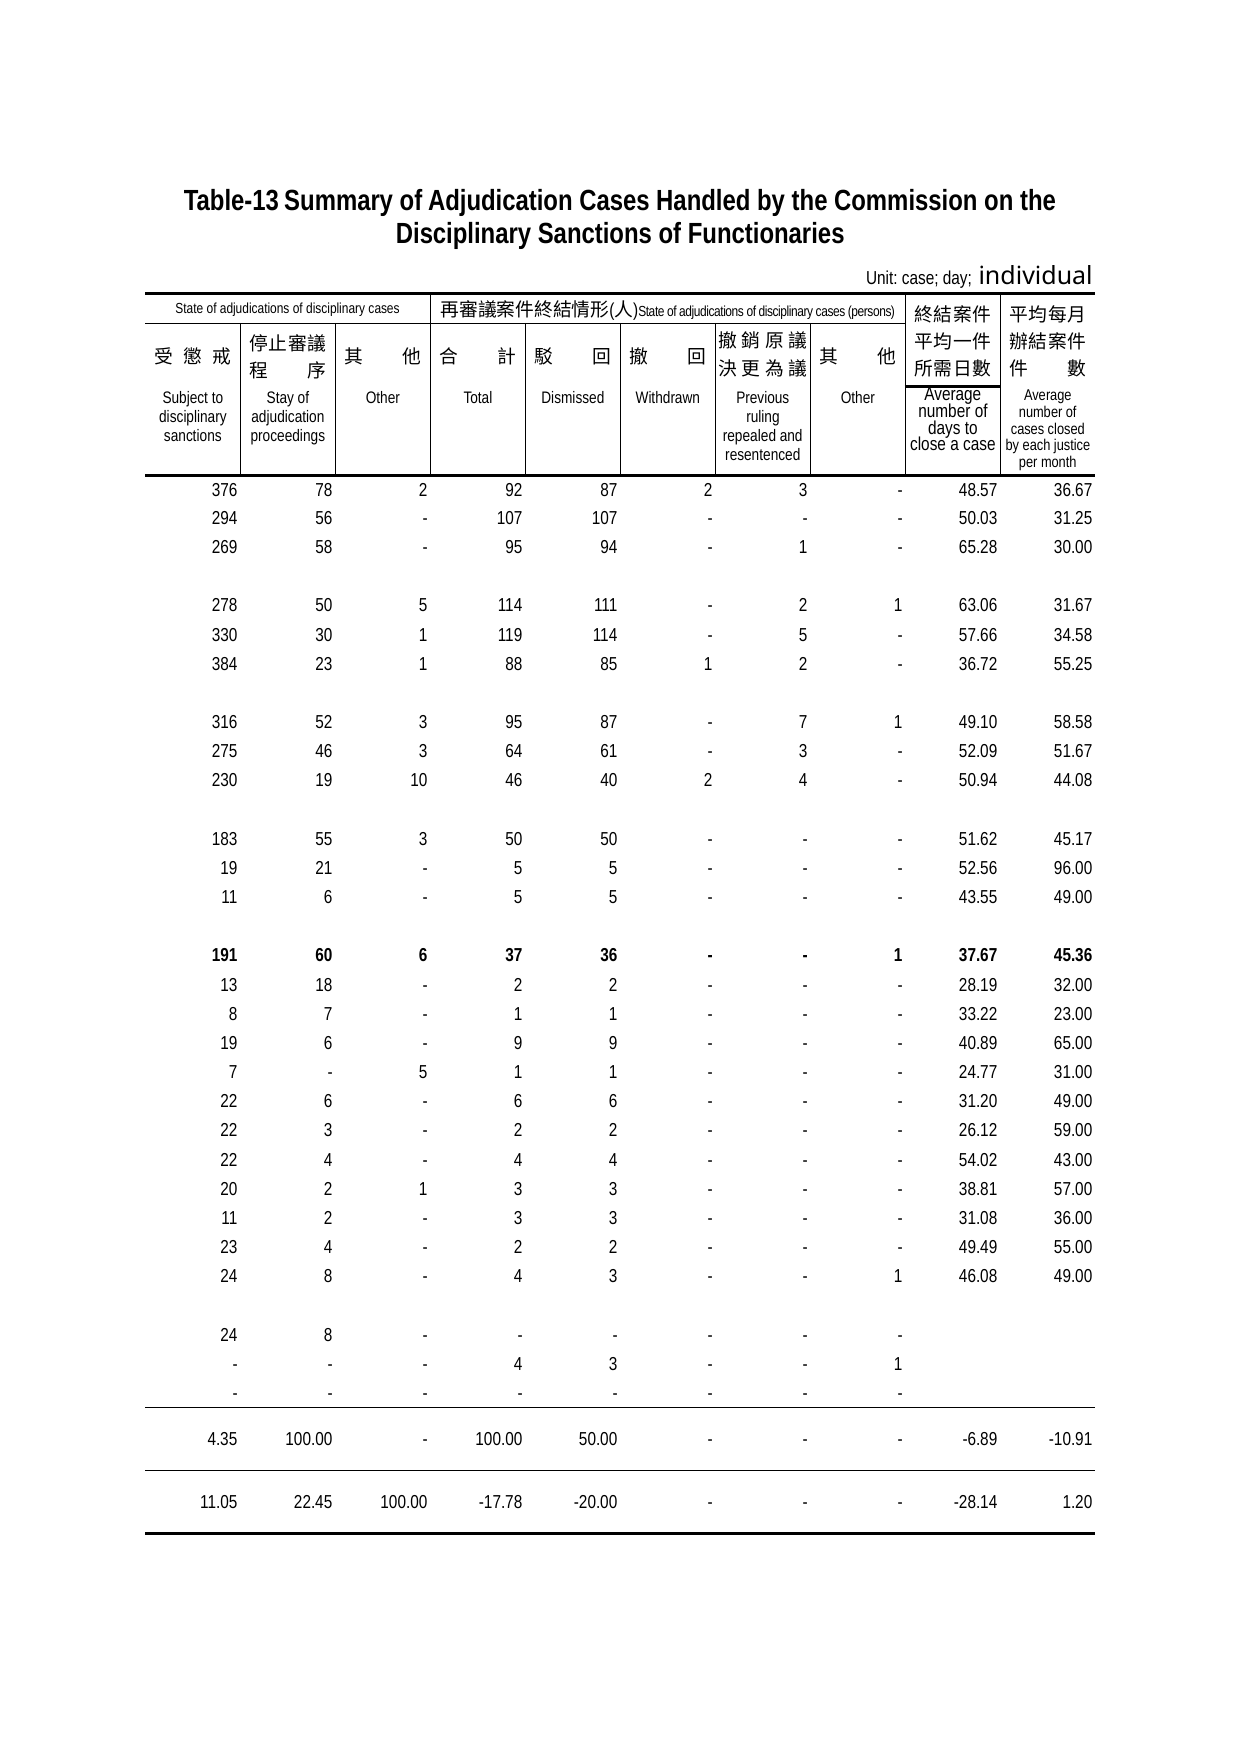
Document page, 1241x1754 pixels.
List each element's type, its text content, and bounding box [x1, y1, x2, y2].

table_cell 92 [430, 477, 525, 503]
table_cell - [335, 1145, 430, 1174]
table_cell 114 [525, 620, 620, 649]
table_cell - [810, 1320, 905, 1349]
table_cell - [810, 1174, 905, 1203]
table_cell 6 [240, 882, 335, 911]
table_cell - [620, 736, 715, 766]
table_cell 3 [430, 1203, 525, 1232]
table_cell 50.94 [905, 766, 1000, 795]
table_cell - [810, 1232, 905, 1261]
table_cell Dismissed [526, 385, 620, 474]
table_cell [1000, 911, 1095, 941]
table_cell 278 [145, 591, 240, 620]
text Table-13 Summary of Adjudication Cases Handled by the Commission on the Disciplinary Sanctions of Functionaries [148, 183, 1092, 250]
table_cell 31.00 [1000, 1057, 1095, 1086]
table_cell 5 [430, 853, 525, 882]
table_cell 7 [715, 707, 810, 736]
table_cell 50 [525, 824, 620, 853]
table_cell 3 [335, 824, 430, 853]
table_cell 21 [240, 853, 335, 882]
table_cell 63.06 [905, 591, 1000, 620]
table_cell 2 [240, 1174, 335, 1203]
table_cell 1 [525, 1057, 620, 1086]
table_cell [810, 795, 905, 824]
table_cell [335, 911, 430, 941]
table_cell - [810, 882, 905, 911]
table_cell - [335, 882, 430, 911]
table_cell 37 [430, 941, 525, 970]
table_cell 2 [430, 1116, 525, 1145]
table_cell - [145, 1349, 240, 1378]
table_cell 1 [525, 999, 620, 1028]
table_cell 43.00 [1000, 1145, 1095, 1174]
table_cell - [335, 970, 430, 999]
table_cell - [620, 1320, 715, 1349]
table_cell 8 [240, 1261, 335, 1291]
table_cell 2 [430, 1232, 525, 1261]
table_cell 55.25 [1000, 649, 1095, 678]
table_cell [905, 1378, 1000, 1407]
table_cell [335, 1291, 430, 1320]
table_cell 8 [240, 1320, 335, 1349]
table_cell - [525, 1320, 620, 1349]
table_cell 45.17 [1000, 824, 1095, 853]
table_cell 1 [810, 1261, 905, 1291]
table_cell 58 [240, 532, 335, 561]
table_cell [430, 1291, 525, 1320]
table_cell - [810, 1116, 905, 1145]
table_cell 87 [525, 707, 620, 736]
table_cell 3 [715, 736, 810, 766]
table_cell [525, 561, 620, 591]
table_cell - [335, 1320, 430, 1349]
table_cell 11 [145, 882, 240, 911]
table_cell - [810, 1471, 905, 1532]
table_cell 11.05 [145, 1471, 240, 1532]
table_cell - [620, 882, 715, 911]
table_cell - [715, 1320, 810, 1349]
table_cell 65.00 [1000, 1028, 1095, 1057]
table_header 平均每月辦結案件件數 [1001, 295, 1095, 385]
table_cell 19 [145, 1028, 240, 1057]
table_cell 1 [810, 707, 905, 736]
table_cell [810, 561, 905, 591]
table_cell 其他 [811, 324, 905, 385]
table_cell 61 [525, 736, 620, 766]
table_cell - [715, 1349, 810, 1378]
table_cell 1.20 [1000, 1471, 1095, 1532]
table_cell 49.00 [1000, 882, 1095, 911]
table_cell - [715, 824, 810, 853]
table_cell 5 [335, 591, 430, 620]
table_header 再審議案件終結情形(人)State of adjudications of disciplinary cases (persons) [431, 295, 905, 323]
table_cell 3 [525, 1261, 620, 1291]
table_cell Previous ruling repealed and resentenced [716, 385, 810, 474]
table_cell - [620, 707, 715, 736]
table_cell 100.00 [430, 1408, 525, 1470]
table_cell 1 [810, 591, 905, 620]
table_cell 6 [525, 1086, 620, 1116]
table_cell 3 [430, 1174, 525, 1203]
table_cell - [715, 1145, 810, 1174]
table_cell - [810, 1378, 905, 1407]
table_header State of adjudications of disciplinary cases [145, 295, 430, 323]
table_cell - [335, 1408, 430, 1470]
table_cell 23.00 [1000, 999, 1095, 1028]
table_cell - [715, 999, 810, 1028]
table_cell 100.00 [335, 1471, 430, 1532]
table_cell 2 [335, 477, 430, 503]
table_cell - [240, 1057, 335, 1086]
table_cell 24.77 [905, 1057, 1000, 1086]
table_cell 114 [430, 591, 525, 620]
table_cell - [810, 766, 905, 795]
table_cell [145, 795, 240, 824]
table_cell [240, 795, 335, 824]
table_cell [335, 678, 430, 707]
table_cell - [335, 1086, 430, 1116]
table_cell 5 [715, 620, 810, 649]
table_cell - [810, 999, 905, 1028]
table_cell -10.91 [1000, 1408, 1095, 1470]
table_cell [905, 678, 1000, 707]
table_cell 2 [620, 766, 715, 795]
table_cell 2 [620, 477, 715, 503]
table_cell - [715, 1057, 810, 1086]
table_cell - [620, 941, 715, 970]
table_cell 7 [145, 1057, 240, 1086]
table_cell - [715, 941, 810, 970]
table_cell 23 [240, 649, 335, 678]
table_cell 51.67 [1000, 736, 1095, 766]
table_cell - [715, 503, 810, 532]
table_cell 4 [240, 1145, 335, 1174]
table_cell - [620, 1057, 715, 1086]
table_cell 49.00 [1000, 1261, 1095, 1291]
table_cell 19 [145, 853, 240, 882]
table_cell 275 [145, 736, 240, 766]
table_cell [145, 1291, 240, 1320]
table_cell - [620, 1116, 715, 1145]
table_cell 46.08 [905, 1261, 1000, 1291]
table_cell - [810, 503, 905, 532]
table_cell [240, 678, 335, 707]
table_cell 49.00 [1000, 1086, 1095, 1116]
table_cell 3 [335, 736, 430, 766]
table_cell 44.08 [1000, 766, 1095, 795]
table_cell 5 [335, 1057, 430, 1086]
table_cell [1000, 678, 1095, 707]
table_cell 2 [525, 1232, 620, 1261]
table_cell [525, 678, 620, 707]
table_cell 13 [145, 970, 240, 999]
table_cell 3 [525, 1174, 620, 1203]
table_cell -6.89 [905, 1408, 1000, 1470]
table_cell - [715, 1086, 810, 1116]
table_cell 40.89 [905, 1028, 1000, 1057]
table_cell 9 [525, 1028, 620, 1057]
table_cell -17.78 [430, 1471, 525, 1532]
table_cell 11 [145, 1203, 240, 1232]
table_cell [620, 1291, 715, 1320]
table_cell 65.28 [905, 532, 1000, 561]
table_cell 31.20 [905, 1086, 1000, 1116]
table_cell 1 [810, 1349, 905, 1378]
table_cell [905, 1291, 1000, 1320]
table_cell 88 [430, 649, 525, 678]
table_cell [145, 911, 240, 941]
table_cell 94 [525, 532, 620, 561]
table_cell - [430, 1320, 525, 1349]
table_cell 37.67 [905, 941, 1000, 970]
table_cell - [620, 1349, 715, 1378]
table_cell [1000, 1349, 1095, 1378]
table_cell 3 [240, 1116, 335, 1145]
table_cell [905, 1320, 1000, 1349]
table_cell 191 [145, 941, 240, 970]
table_cell Other [811, 385, 905, 474]
table_cell [810, 911, 905, 941]
table_cell 107 [430, 503, 525, 532]
table_cell 55 [240, 824, 335, 853]
table_cell [430, 561, 525, 591]
table_cell 52.09 [905, 736, 1000, 766]
table_cell 49.10 [905, 707, 1000, 736]
table_cell 7 [240, 999, 335, 1028]
table_cell 269 [145, 532, 240, 561]
table_cell - [715, 1203, 810, 1232]
table_cell 36.67 [1000, 477, 1095, 503]
table_cell - [810, 1057, 905, 1086]
table_cell 4.35 [145, 1408, 240, 1470]
table_cell [620, 678, 715, 707]
table_cell - [620, 1086, 715, 1116]
table_cell 1 [810, 941, 905, 970]
table_cell 96.00 [1000, 853, 1095, 882]
table_cell 50.03 [905, 503, 1000, 532]
table_cell 31.08 [905, 1203, 1000, 1232]
table_cell 54.02 [905, 1145, 1000, 1174]
table_cell [620, 911, 715, 941]
table_cell 9 [430, 1028, 525, 1057]
table_cell - [620, 1174, 715, 1203]
table_cell - [715, 882, 810, 911]
table_cell 20 [145, 1174, 240, 1203]
table_cell 3 [715, 477, 810, 503]
table_cell 85 [525, 649, 620, 678]
table_cell 33.22 [905, 999, 1000, 1028]
table_cell [715, 1291, 810, 1320]
table_cell - [715, 1261, 810, 1291]
table_cell 48.57 [905, 477, 1000, 503]
table_cell 1 [715, 532, 810, 561]
table_cell 64 [430, 736, 525, 766]
table_cell [1000, 1291, 1095, 1320]
table_cell - [335, 1028, 430, 1057]
table_cell Stay of adjudication proceedings [241, 385, 335, 474]
table_cell 87 [525, 477, 620, 503]
table_cell [1000, 1320, 1095, 1349]
table_cell 1 [335, 649, 430, 678]
table_cell - [810, 853, 905, 882]
table_cell - [715, 1116, 810, 1145]
table_cell 5 [525, 882, 620, 911]
table_cell - [145, 1378, 240, 1407]
table_cell - [715, 853, 810, 882]
table_cell 50.00 [525, 1408, 620, 1470]
table_cell 22.45 [240, 1471, 335, 1532]
table_cell - [620, 1232, 715, 1261]
table_cell - [620, 1261, 715, 1291]
table_cell 1 [430, 1057, 525, 1086]
table_cell 4 [430, 1261, 525, 1291]
table_cell - [810, 1145, 905, 1174]
table_cell Other [336, 385, 430, 474]
table_cell 10 [335, 766, 430, 795]
table_cell 1 [335, 1174, 430, 1203]
table_cell 58.58 [1000, 707, 1095, 736]
table_cell - [620, 532, 715, 561]
table_cell 50 [430, 824, 525, 853]
table_cell 95 [430, 532, 525, 561]
table_cell 4 [430, 1349, 525, 1378]
table_cell - [335, 1378, 430, 1407]
table_cell - [715, 1232, 810, 1261]
table_header 終結案件平均一件所需日數 [906, 295, 1000, 385]
table_cell 24 [145, 1261, 240, 1291]
table_cell Total [431, 385, 525, 474]
table_cell 1 [620, 649, 715, 678]
table_cell -20.00 [525, 1471, 620, 1532]
table_cell 30.00 [1000, 532, 1095, 561]
table_cell - [810, 824, 905, 853]
table_cell [145, 561, 240, 591]
table_cell 28.19 [905, 970, 1000, 999]
table_cell 36 [525, 941, 620, 970]
table_cell - [810, 1203, 905, 1232]
table_cell - [620, 1028, 715, 1057]
table_cell 40 [525, 766, 620, 795]
table_cell 3 [335, 707, 430, 736]
table_cell - [810, 649, 905, 678]
table_cell - [525, 1378, 620, 1407]
table_cell [905, 1349, 1000, 1378]
table_cell 100.00 [240, 1408, 335, 1470]
table_cell - [810, 532, 905, 561]
table_cell 59.00 [1000, 1116, 1095, 1145]
table_cell 6 [240, 1086, 335, 1116]
table_cell 2 [715, 649, 810, 678]
table_cell 330 [145, 620, 240, 649]
table_cell - [335, 999, 430, 1028]
table_cell 30 [240, 620, 335, 649]
table_cell 18 [240, 970, 335, 999]
table_cell - [620, 591, 715, 620]
table_cell - [335, 1349, 430, 1378]
table_cell 45.36 [1000, 941, 1095, 970]
table_cell - [620, 824, 715, 853]
table_cell - [810, 1086, 905, 1116]
table_cell - [620, 620, 715, 649]
table_cell 55.00 [1000, 1232, 1095, 1261]
table_cell 60 [240, 941, 335, 970]
table_cell 6 [240, 1028, 335, 1057]
table_cell 6 [335, 941, 430, 970]
table_cell 23 [145, 1232, 240, 1261]
table_cell [810, 1291, 905, 1320]
table_cell 31.67 [1000, 591, 1095, 620]
table_cell [525, 1291, 620, 1320]
table_cell 107 [525, 503, 620, 532]
table_cell - [335, 503, 430, 532]
table_cell 183 [145, 824, 240, 853]
table_cell 384 [145, 649, 240, 678]
table_cell - [620, 970, 715, 999]
table_cell 3 [525, 1203, 620, 1232]
table_cell 22 [145, 1116, 240, 1145]
table_cell 56 [240, 503, 335, 532]
table_cell [1000, 561, 1095, 591]
table_cell 撤回 [621, 324, 715, 385]
table_cell 1 [430, 999, 525, 1028]
table_cell [430, 795, 525, 824]
table_cell 4 [240, 1232, 335, 1261]
table_cell 57.66 [905, 620, 1000, 649]
table_cell - [620, 1378, 715, 1407]
table_cell 駁回 [526, 324, 620, 385]
table_cell [335, 795, 430, 824]
table_cell 19 [240, 766, 335, 795]
table_cell 合計 [431, 324, 525, 385]
table_cell [620, 795, 715, 824]
table_cell [525, 911, 620, 941]
table_cell [715, 911, 810, 941]
table_cell - [810, 970, 905, 999]
table_cell [240, 1291, 335, 1320]
table_cell 50 [240, 591, 335, 620]
table_cell - [620, 1471, 715, 1532]
table_cell 22 [145, 1086, 240, 1116]
table_cell Withdrawn [621, 385, 715, 474]
table_cell 49.49 [905, 1232, 1000, 1261]
table_cell [240, 561, 335, 591]
table_cell 46 [240, 736, 335, 766]
table_cell [715, 795, 810, 824]
table_cell - [335, 1232, 430, 1261]
table_cell 294 [145, 503, 240, 532]
table_cell 26.12 [905, 1116, 1000, 1145]
table_cell - [335, 1203, 430, 1232]
table_cell 43.55 [905, 882, 1000, 911]
table_cell 22 [145, 1145, 240, 1174]
table_cell [715, 561, 810, 591]
table_cell 5 [525, 853, 620, 882]
table_cell - [810, 1028, 905, 1057]
table_cell - [620, 999, 715, 1028]
table_cell 4 [430, 1145, 525, 1174]
table_cell 3 [525, 1349, 620, 1378]
table_cell 2 [240, 1203, 335, 1232]
table_cell 36.00 [1000, 1203, 1095, 1232]
table_cell 24 [145, 1320, 240, 1349]
table_cell 119 [430, 620, 525, 649]
table_cell 52.56 [905, 853, 1000, 882]
table_cell - [620, 1145, 715, 1174]
table_cell [525, 795, 620, 824]
table_cell 停止審議程序 [241, 324, 335, 385]
table_cell - [715, 1174, 810, 1203]
table_cell - [810, 736, 905, 766]
table_cell 36.72 [905, 649, 1000, 678]
table_cell 4 [525, 1145, 620, 1174]
table_cell [240, 911, 335, 941]
table_cell [905, 561, 1000, 591]
table_cell - [620, 1203, 715, 1232]
table_cell [430, 678, 525, 707]
table_cell - [715, 1471, 810, 1532]
table_cell 2 [525, 970, 620, 999]
table_cell 撤銷原議決更為議決 [716, 324, 810, 385]
table_cell 8 [145, 999, 240, 1028]
table_cell [1000, 1378, 1095, 1407]
table_cell Subject to disciplinary sanctions [145, 385, 240, 474]
table_cell [1000, 795, 1095, 824]
table_cell - [715, 970, 810, 999]
table_cell - [620, 1408, 715, 1470]
table_cell 376 [145, 477, 240, 503]
table_cell - [620, 853, 715, 882]
table_cell 78 [240, 477, 335, 503]
table_cell 316 [145, 707, 240, 736]
table_cell - [810, 477, 905, 503]
table_cell [145, 678, 240, 707]
table_cell 1 [335, 620, 430, 649]
table_cell - [335, 1116, 430, 1145]
table_cell 57.00 [1000, 1174, 1095, 1203]
table_cell 38.81 [905, 1174, 1000, 1203]
table_cell 32.00 [1000, 970, 1095, 999]
table_cell [335, 561, 430, 591]
table_cell - [335, 1261, 430, 1291]
table_cell Average number of days to close a case [906, 388, 1000, 474]
table_cell 受懲戒 [145, 324, 240, 385]
table_cell [905, 911, 1000, 941]
table_cell -28.14 [905, 1471, 1000, 1532]
text Unit: case; day; individual [148, 257, 1092, 292]
table_cell 2 [430, 970, 525, 999]
table_cell 34.58 [1000, 620, 1095, 649]
table_cell [715, 678, 810, 707]
table_cell - [715, 1408, 810, 1470]
table_cell 其他 [336, 324, 430, 385]
table_cell - [335, 853, 430, 882]
table_cell Average number of cases closed by each justice per month [1001, 385, 1095, 474]
table_cell - [715, 1028, 810, 1057]
table_cell - [620, 503, 715, 532]
table_cell [620, 561, 715, 591]
table_cell - [240, 1349, 335, 1378]
table_cell 2 [715, 591, 810, 620]
table_cell 111 [525, 591, 620, 620]
table_cell 230 [145, 766, 240, 795]
table_cell 31.25 [1000, 503, 1095, 532]
table_cell - [810, 620, 905, 649]
table_cell - [240, 1378, 335, 1407]
table_cell - [810, 1408, 905, 1470]
table_cell 46 [430, 766, 525, 795]
table_cell [905, 795, 1000, 824]
table_cell - [715, 1378, 810, 1407]
table_cell - [335, 532, 430, 561]
table_cell 52 [240, 707, 335, 736]
table_cell [810, 678, 905, 707]
table_cell - [430, 1378, 525, 1407]
table_cell 5 [430, 882, 525, 911]
table_cell 2 [525, 1116, 620, 1145]
table_cell [430, 911, 525, 941]
table_cell 4 [715, 766, 810, 795]
table_cell 51.62 [905, 824, 1000, 853]
table_cell 95 [430, 707, 525, 736]
table_cell 6 [430, 1086, 525, 1116]
